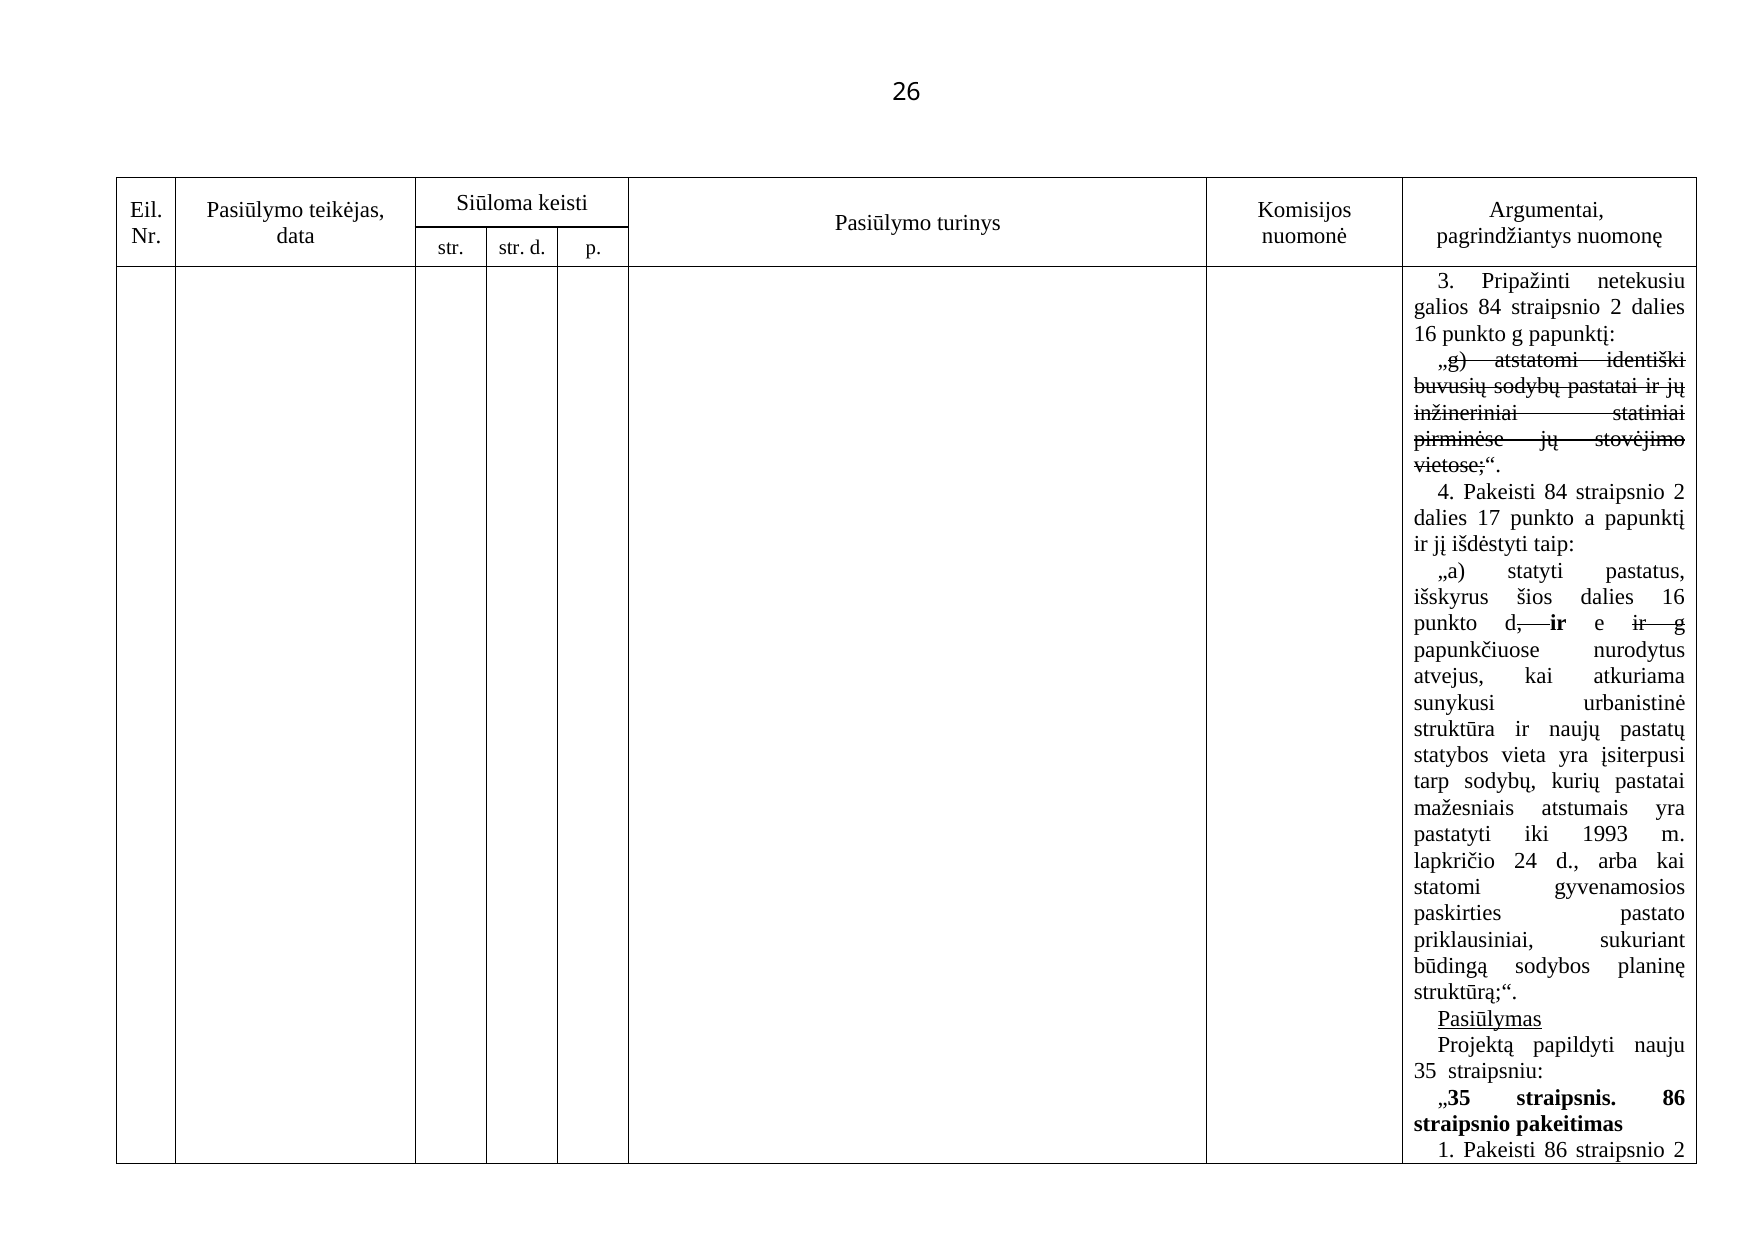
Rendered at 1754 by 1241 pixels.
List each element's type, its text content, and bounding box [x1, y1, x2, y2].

table_cell [117, 267, 175, 1163]
table_cell [416, 267, 486, 1163]
table_header Pasiūlymo turinys [629, 178, 1206, 266]
table_header Eil. Nr. [117, 178, 175, 266]
table_cell [558, 267, 628, 1163]
table_cell str. d. [487, 228, 557, 266]
table_header Siūloma keisti [416, 178, 628, 226]
table_cell str. [416, 228, 486, 266]
table_cell 19. Atkreiptinas dėmesys, kad pagal projekto 42 straipsnio 5 dalį tam tikros keičiamo įstatymo nuostatos 2028 m. sausio 1 d. būtų pripažįstamos netekusiomis galios. Atsižvelgiant į teisės technikos reikalavimus, projekto 42 straipsnio 5 dalyje nurodytas keičiamo įstatymo struktūrines dalis reikėtų dėstyti projekto atskiruose straipsniuose ar jų dalyse, kuriose šios nuostatos būtų pripažįstamos netekusiomis galios. Pavyzdys: „25 straipsnis. 69 straipsnio pakeitimas 1. Pripažinti netekusiu galios 69 straipsnio 1 dalies 19 punkto c papunktį. 2. Pripažinti netekusiu galios 69 straipsnio 1 dalies 19 punkto g papunktį.“ Tokiu atveju projekto 42 straipsnyje reikėtų nurodyti tik keičiamo įstatymo straipsnių ar jų dalių įsigaliojimo datą – 2028 m. sausio 1 d. Be to, atitinkamai turėtų būti tikslinama projekto 42 straipsnio 1 dalyje nurodyta išimtis. [629, 267, 1206, 1163]
table_cell [1207, 267, 1402, 1163]
table_cell [487, 267, 557, 1163]
table_cell 3. Pripažinti netekusiu galios 84 straipsnio 2 dalies 16 punkto g papunktį: „g) atstatomi identiški buvusių sodybų pastatai ir jų inžineriniai statiniai pirminėse jų stovėjimo vietose;“. 4. Pakeisti 84 straipsnio 2 dalies 17 punkto a papunktį ir jį išdėstyti taip: „a) statyti pastatus, išskyrus šios dalies 16 punkto d, ir e ir g papunkčiuose nurodytus atvejus, kai atkuriama sunykusi urbanistinė struktūra ir naujų pastatų statybos vieta yra įsiterpusi tarp sodybų, kurių pastatai mažesniais atstumais yra pastatyti iki 1993 m. lapkričio 24 d., arba kai statomi gyvenamosios paskirties pastato priklausiniai, sukuriant būdingą sodybos planinę struktūrą;“. Pasiūlymas Projektą papildyti nauju 35 straipsniu: „35 straipsnis. 86 straipsnio pakeitimas 1. Pakeisti 86 straipsnio 2 [1403, 267, 1696, 1163]
table_header Argumentai, pagrindžiantys nuomonę [1403, 178, 1696, 266]
table_cell [176, 267, 415, 1163]
table_header Komisijos nuomonė [1207, 178, 1402, 266]
table_cell p. [558, 228, 628, 266]
table_header Pasiūlymo teikėjas, data [176, 178, 415, 266]
